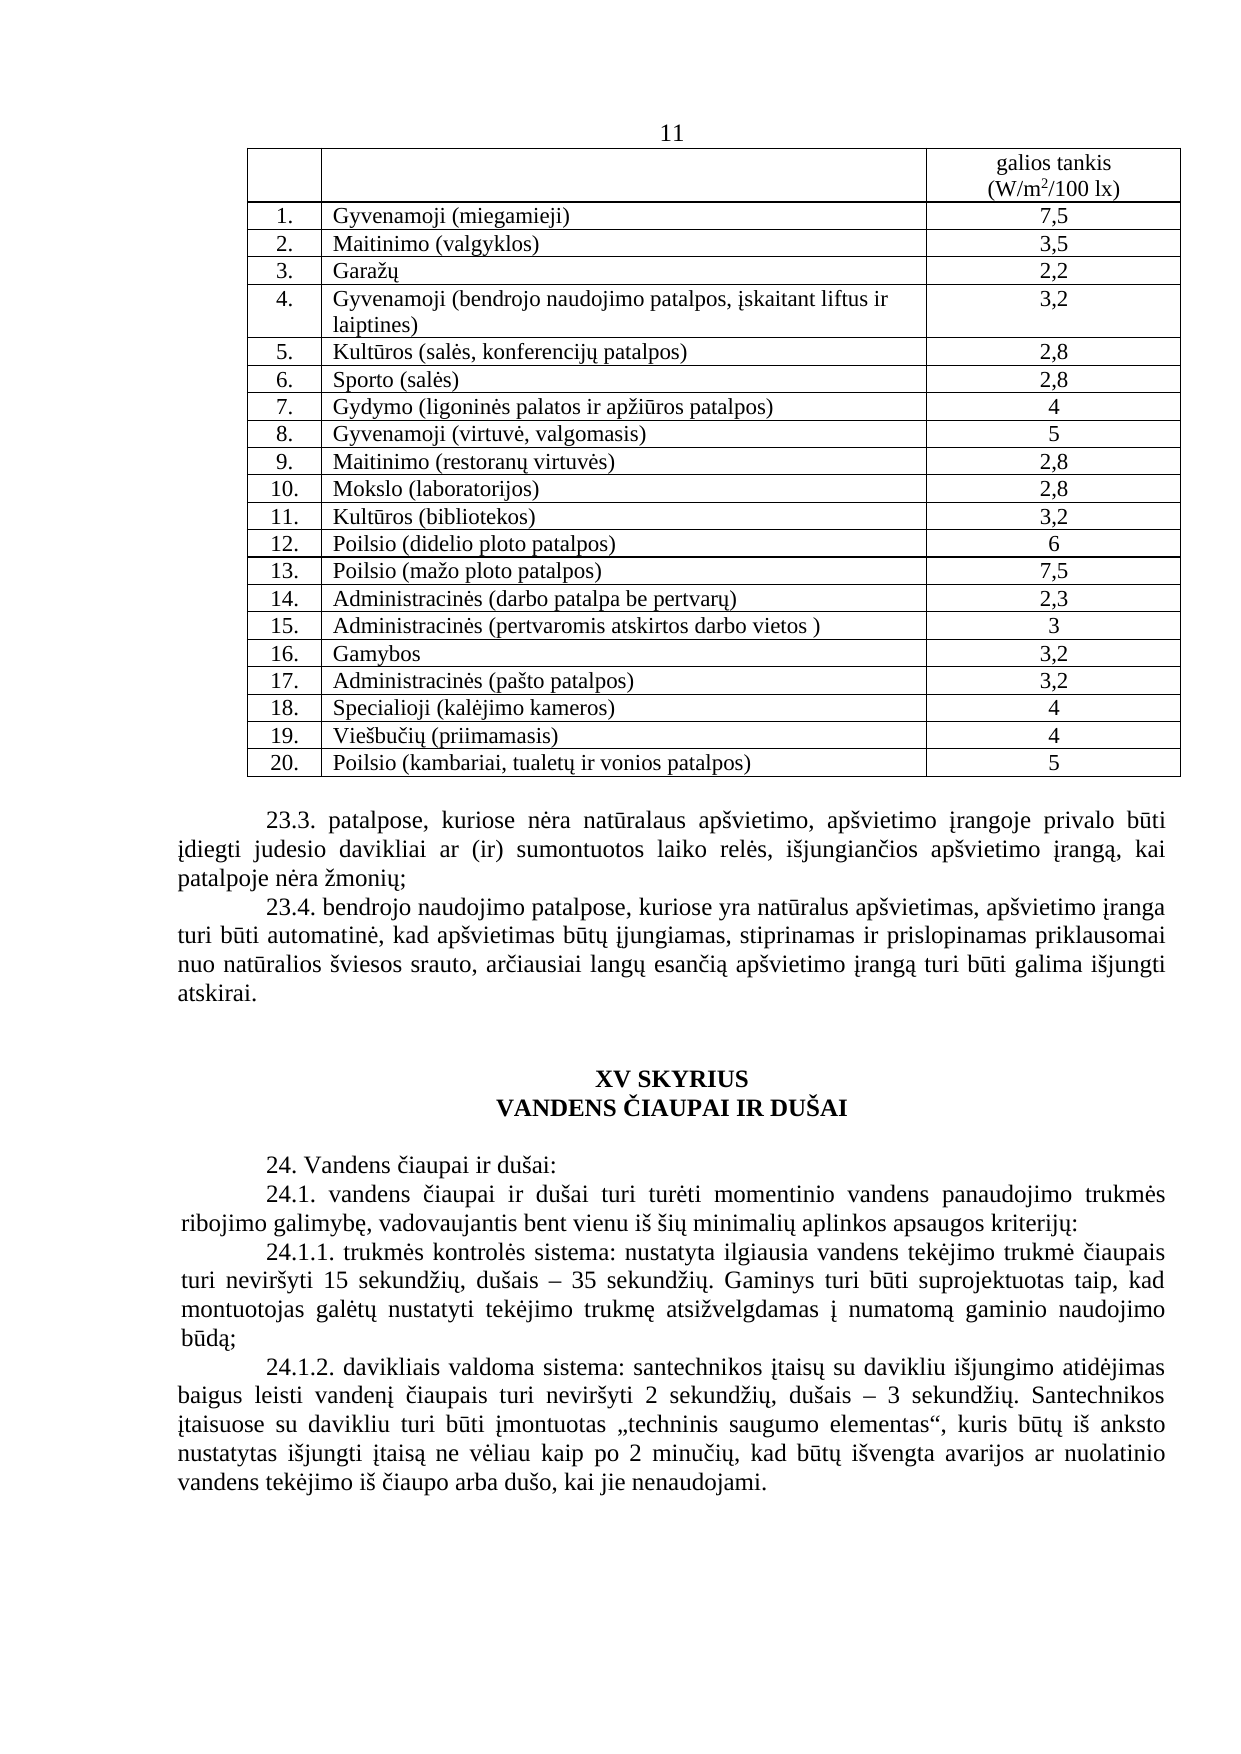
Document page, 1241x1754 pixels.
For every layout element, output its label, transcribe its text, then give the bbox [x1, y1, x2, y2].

table_cell Gydymo (ligoninės palatos ir apžiūros patalpos) [322, 393, 926, 419]
table_cell 2,2 [927, 257, 1180, 283]
table_cell 8. [248, 421, 321, 447]
table_cell Poilsio (didelio ploto patalpos) [322, 530, 926, 556]
table_cell 18. [248, 695, 321, 721]
table_cell Kultūros (bibliotekos) [322, 503, 926, 529]
text 24. Vandens čiaupai ir dušai: [181, 1150, 1166, 1179]
table_cell 4 [927, 393, 1180, 419]
table_cell 3,5 [927, 230, 1180, 256]
table_cell 7,5 [927, 558, 1180, 584]
table_cell 3,2 [927, 285, 1180, 337]
table_cell Garažų [322, 257, 926, 283]
table_cell Viešbučių (priimamasis) [322, 722, 926, 748]
table_cell 14. [248, 585, 321, 611]
table_cell Gamybos [322, 640, 926, 666]
table_cell 20. [248, 749, 321, 776]
table_cell 17. [248, 667, 321, 693]
table_cell Administracinės (darbo patalpa be pertvarų) [322, 585, 926, 611]
table_cell 15. [248, 612, 321, 639]
table_cell Gyvenamoji (miegamieji) [322, 203, 926, 229]
text 23.3. patalpose, kuriose nėra natūralaus apšvietimo, apšvietimo įrangoje privalo būti įdiegti judesio davikliai ar (ir) sumontuotos laiko relės, išjungiančios apšvietimo įrangą, kai patalpoje nėra žmonių; [177, 805, 1166, 892]
text 24.1.1. trukmės kontrolės sistema: nustatyta ilgiausia vandens tekėjimo trukmė čiaupais turi neviršyti 15 sekundžių, dušais – 35 sekundžių. Gaminys turi būti suprojektuotas taip, kad montuotojas galėtų nustatyti tekėjimo trukmę atsižvelgdamas į numatomą gaminio naudojimo būdą; [181, 1237, 1166, 1352]
table_cell 13. [248, 558, 321, 584]
table_cell 3 [927, 612, 1180, 639]
table_cell 10. [248, 475, 321, 502]
table_cell Gyvenamoji (virtuvė, valgomasis) [322, 421, 926, 447]
table_header galios tankis (W/m2/100 lx) [927, 149, 1180, 201]
table_cell Maitinimo (restoranų virtuvės) [322, 448, 926, 474]
table_cell 9. [248, 448, 321, 474]
table_cell 2,8 [927, 448, 1180, 474]
table_cell 2,8 [927, 366, 1180, 392]
table_cell 3,2 [927, 640, 1180, 666]
table_cell Administracinės (pertvaromis atskirtos darbo vietos ) [322, 612, 926, 639]
table_cell 3,2 [927, 503, 1180, 529]
text 24.1.2. davikliais valdoma sistema: santechnikos įtaisų su davikliu išjungimo atidėjimas baigus leisti vandenį čiaupais turi neviršyti 2 sekundžių, dušais – 3 sekundžių. Santechnikos įtaisuose su davikliu turi būti įmontuotas „techninis saugumo elementas“, kuris būtų iš anksto nustatytas išjungti įtaisą ne vėliau kaip po 2 minučių, kad būtų išvengta avarijos ar nuolatinio vandens tekėjimo iš čiaupo arba dušo, kai jie nenaudojami. [177, 1352, 1166, 1495]
text XV SKYRIUS [177, 1064, 1166, 1093]
table_cell 6 [927, 530, 1180, 556]
table_cell 3,2 [927, 667, 1180, 693]
table_cell Specialioji (kalėjimo kameros) [322, 695, 926, 721]
table_cell Poilsio (kambariai, tualetų ir vonios patalpos) [322, 749, 926, 776]
table_cell Maitinimo (valgyklos) [322, 230, 926, 256]
text VANDENS ČIAUPAI IR DUŠAI [177, 1093, 1166, 1122]
table_cell 2,3 [927, 585, 1180, 611]
table_cell 2,8 [927, 338, 1180, 365]
table_cell 1. [248, 203, 321, 229]
table_cell 3. [248, 257, 321, 283]
table_header [322, 149, 926, 201]
table_cell 4 [927, 722, 1180, 748]
table_cell Kultūros (salės, konferencijų patalpos) [322, 338, 926, 365]
text 24.1. vandens čiaupai ir dušai turi turėti momentinio vandens panaudojimo trukmės ribojimo galimybę, vadovaujantis bent vienu iš šių minimalių aplinkos apsaugos kriterijų: [181, 1179, 1166, 1237]
table_cell 7,5 [927, 203, 1180, 229]
table_cell 4. [248, 285, 321, 337]
table_cell 16. [248, 640, 321, 666]
table_cell 2,8 [927, 475, 1180, 502]
table_cell Mokslo (laboratorijos) [322, 475, 926, 502]
table_cell 5 [927, 749, 1180, 776]
table_header [248, 149, 321, 201]
table_cell Gyvenamoji (bendrojo naudojimo patalpos, įskaitant liftus ir laiptines) [322, 285, 926, 337]
table_cell 19. [248, 722, 321, 748]
table_cell 4 [927, 695, 1180, 721]
table_cell 2. [248, 230, 321, 256]
table_cell 12. [248, 530, 321, 556]
table_cell 11. [248, 503, 321, 529]
table_cell 6. [248, 366, 321, 392]
table_cell Administracinės (pašto patalpos) [322, 667, 926, 693]
table_cell 5 [927, 421, 1180, 447]
table_cell 5. [248, 338, 321, 365]
table_cell Poilsio (mažo ploto patalpos) [322, 558, 926, 584]
table_cell Sporto (salės) [322, 366, 926, 392]
table_cell 7. [248, 393, 321, 419]
text 23.4. bendrojo naudojimo patalpose, kuriose yra natūralus apšvietimas, apšvietimo įranga turi būti automatinė, kad apšvietimas būtų įjungiamas, stiprinamas ir prislopinamas priklausomai nuo natūralios šviesos srauto, arčiausiai langų esančią apšvietimo įrangą turi būti galima išjungti atskirai. [177, 892, 1166, 1007]
